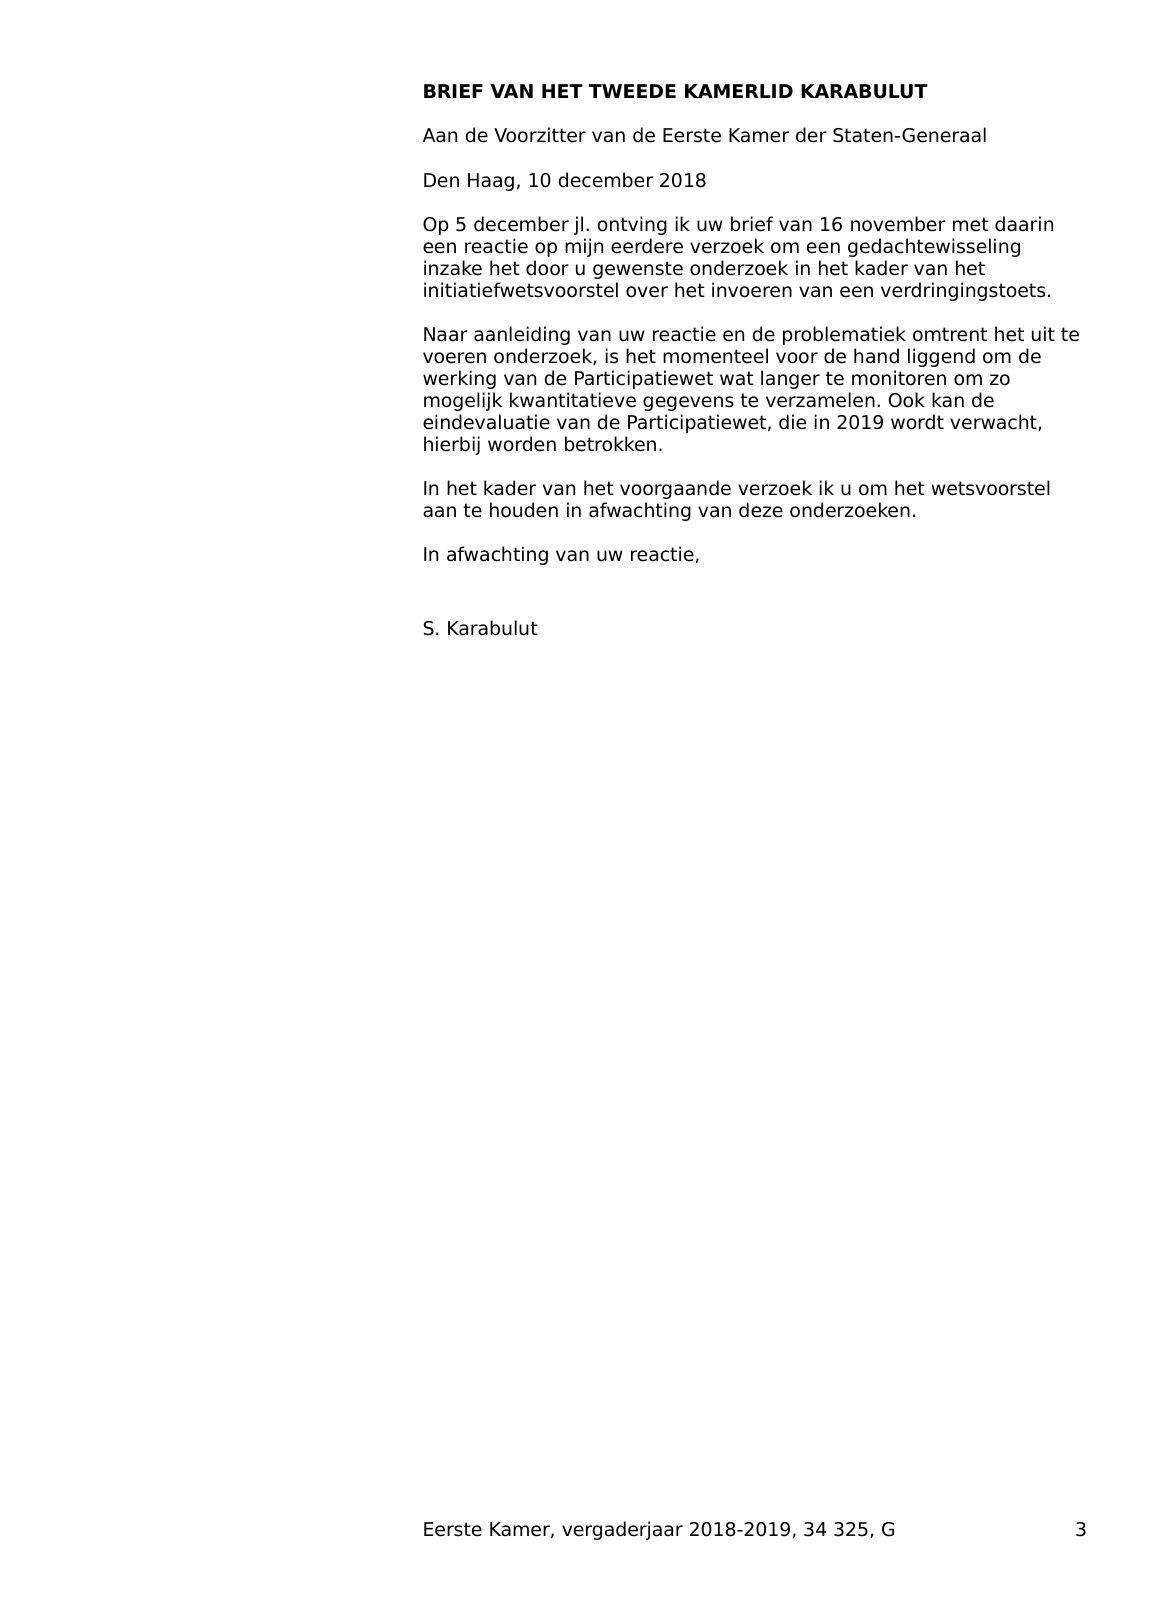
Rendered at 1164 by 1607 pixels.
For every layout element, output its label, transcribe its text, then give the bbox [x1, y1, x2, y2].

text In afwachting van uw reactie, [422, 544, 1087, 566]
text Aan de Voorzitter van de Eerste Kamer der Staten-Generaal [422, 125, 1087, 147]
text Den Haag, 10 december 2018 [422, 169, 1087, 192]
subtitle BRIEF VAN HET TWEEDE KAMERLID KARABULUT [422, 81, 1087, 103]
text S. Karabulut [422, 596, 1087, 640]
text In het kader van het voorgaande verzoek ik u om het wetsvoorstel aan te houden in afwachting van deze onderzoeken. [422, 478, 1087, 522]
text Naar aanleiding van uw reactie en de problematiek omtrent het uit te voeren onderzoek, is het momenteel voor de hand liggend om de werking van de Participatiewet wat langer te monitoren om zo mogelijk kwantitatieve gegevens te verzamelen. Ook kan de eindevaluatie van de Participatiewet, die in 2019 wordt verwacht, hierbij worden betrokken. [422, 324, 1087, 456]
text Op 5 december jl. ontving ik uw brief van 16 november met daarin een reactie op mijn eerdere verzoek om een gedachtewisseling inzake het door u gewenste onderzoek in het kader van het initiatiefwetsvoorstel over het invoeren van een verdringingstoets. [422, 214, 1087, 302]
